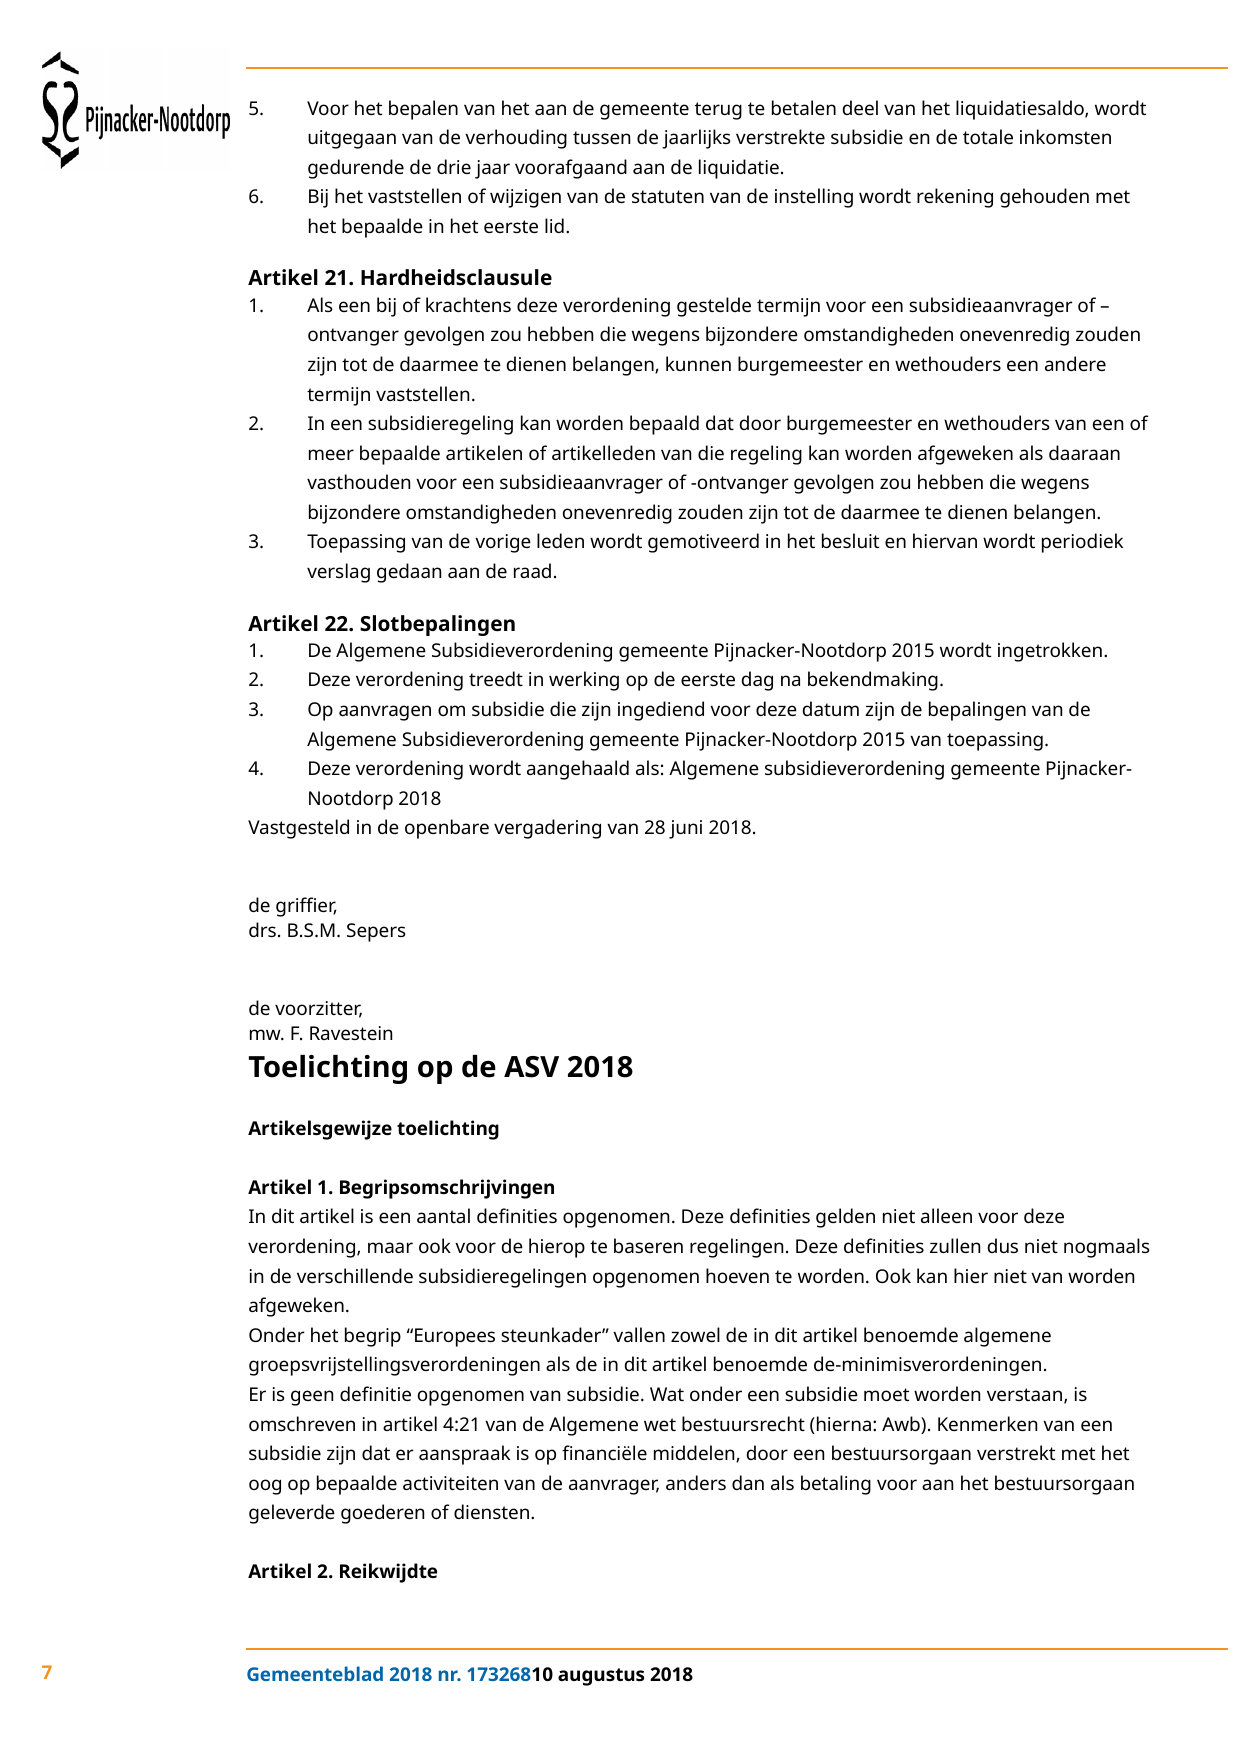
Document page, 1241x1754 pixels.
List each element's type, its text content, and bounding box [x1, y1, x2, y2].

text Er is geen definitie opgenomen van subsidie. Wat onder een subsidie moet worden verstaan, is omschreven in artikel 4:21 van de Algemene wet bestuursrecht (hierna: Awb). Kenmerken van een subsidie zijn dat er aanspraak is op financiële middelen, door een bestuursorgaan verstrekt met het oog op bepaalde activiteiten van de aanvrager, anders dan als betaling voor aan het bestuursorgaan geleverde goederen of diensten. [248, 1381, 1152, 1525]
text Artikelsgewijze toelichting [248, 1115, 1152, 1141]
list Deze verordening treedt in werking op de eerste dag na bekendmaking. [248, 667, 1152, 692]
text Vastgesteld in de openbare vergadering van 28 juni 2018. [248, 814, 1152, 840]
list Op aanvragen om subsidie die zijn ingediend voor deze datum zijn de bepalingen van de Algemene Subsidieverordening gemeente Pijnacker-Nootdorp 2015 van toepassing. [248, 696, 1152, 752]
text drs. B.S.M. Sepers [248, 917, 1152, 943]
text Artikel 1. Begripsomschrijvingen [248, 1174, 1152, 1200]
list Deze verordening wordt aangehaald als: Algemene subsidieverordening gemeente Pijnacker-Nootdorp 2018 [248, 755, 1152, 811]
list Voor het bepalen van het aan de gemeente terug te betalen deel van het liquidatiesaldo, wordt uitgegaan van de verhouding tussen de jaarlijks verstrekte subsidie en de totale inkomsten gedurende de drie jaar voorafgaand aan de liquidatie. [248, 95, 1152, 180]
text de voorzitter, [248, 995, 1152, 1020]
list In een subsidieregeling kan worden bepaald dat door burgemeester en wethouders van een of meer bepaalde artikelen of artikelleden van die regeling kan worden afgeweken als daaraan vasthouden voor een subsidieaanvrager of -ontvanger gevolgen zou hebben die wegens bijzondere omstandigheden onevenredig zouden zijn tot de daarmee te dienen belangen. [248, 410, 1152, 525]
list Bij het vaststellen of wijzigen van de statuten van de instelling wordt rekening gehouden met het bepaalde in het eerste lid. [248, 183, 1152, 239]
list Toepassing van de vorige leden wordt gemotiveerd in het besluit en hiervan wordt periodiek verslag gedaan aan de raad. [248, 529, 1152, 584]
text Artikel 2. Reikwijdte [248, 1559, 1152, 1584]
text Artikel 21. Hardheidsclausule [248, 263, 1152, 292]
text Onder het begrip “Europees steunkader” vallen zowel de in dit artikel benoemde algemene groepsvrijstellingsverordeningen als de in dit artikel benoemde de-minimisverordeningen. [248, 1322, 1152, 1377]
list De Algemene Subsidieverordening gemeente Pijnacker-Nootdorp 2015 wordt ingetrokken. [248, 637, 1152, 663]
text In dit artikel is een aantal definities opgenomen. Deze definities gelden niet alleen voor deze verordening, maar ook voor de hierop te baseren regelingen. Deze definities zullen dus niet nogmaals in de verschillende subsidieregelingen opgenomen hoeven te worden. Ook kan hier niet van worden afgeweken. [248, 1204, 1152, 1318]
text Artikel 22. Slotbepalingen [248, 609, 1152, 637]
text Toelichting op de ASV 2018 [248, 1046, 1152, 1086]
text de griffier, [248, 892, 1152, 917]
list Als een bij of krachtens deze verordening gestelde termijn voor een subsidieaanvrager of –ontvanger gevolgen zou hebben die wegens bijzondere omstandigheden onevenredig zouden zijn tot de daarmee te dienen belangen, kunnen burgemeester en wethouders een andere termijn vaststellen. [248, 292, 1152, 406]
text mw. F. Ravestein [248, 1020, 1152, 1046]
picture [41, 47, 231, 172]
